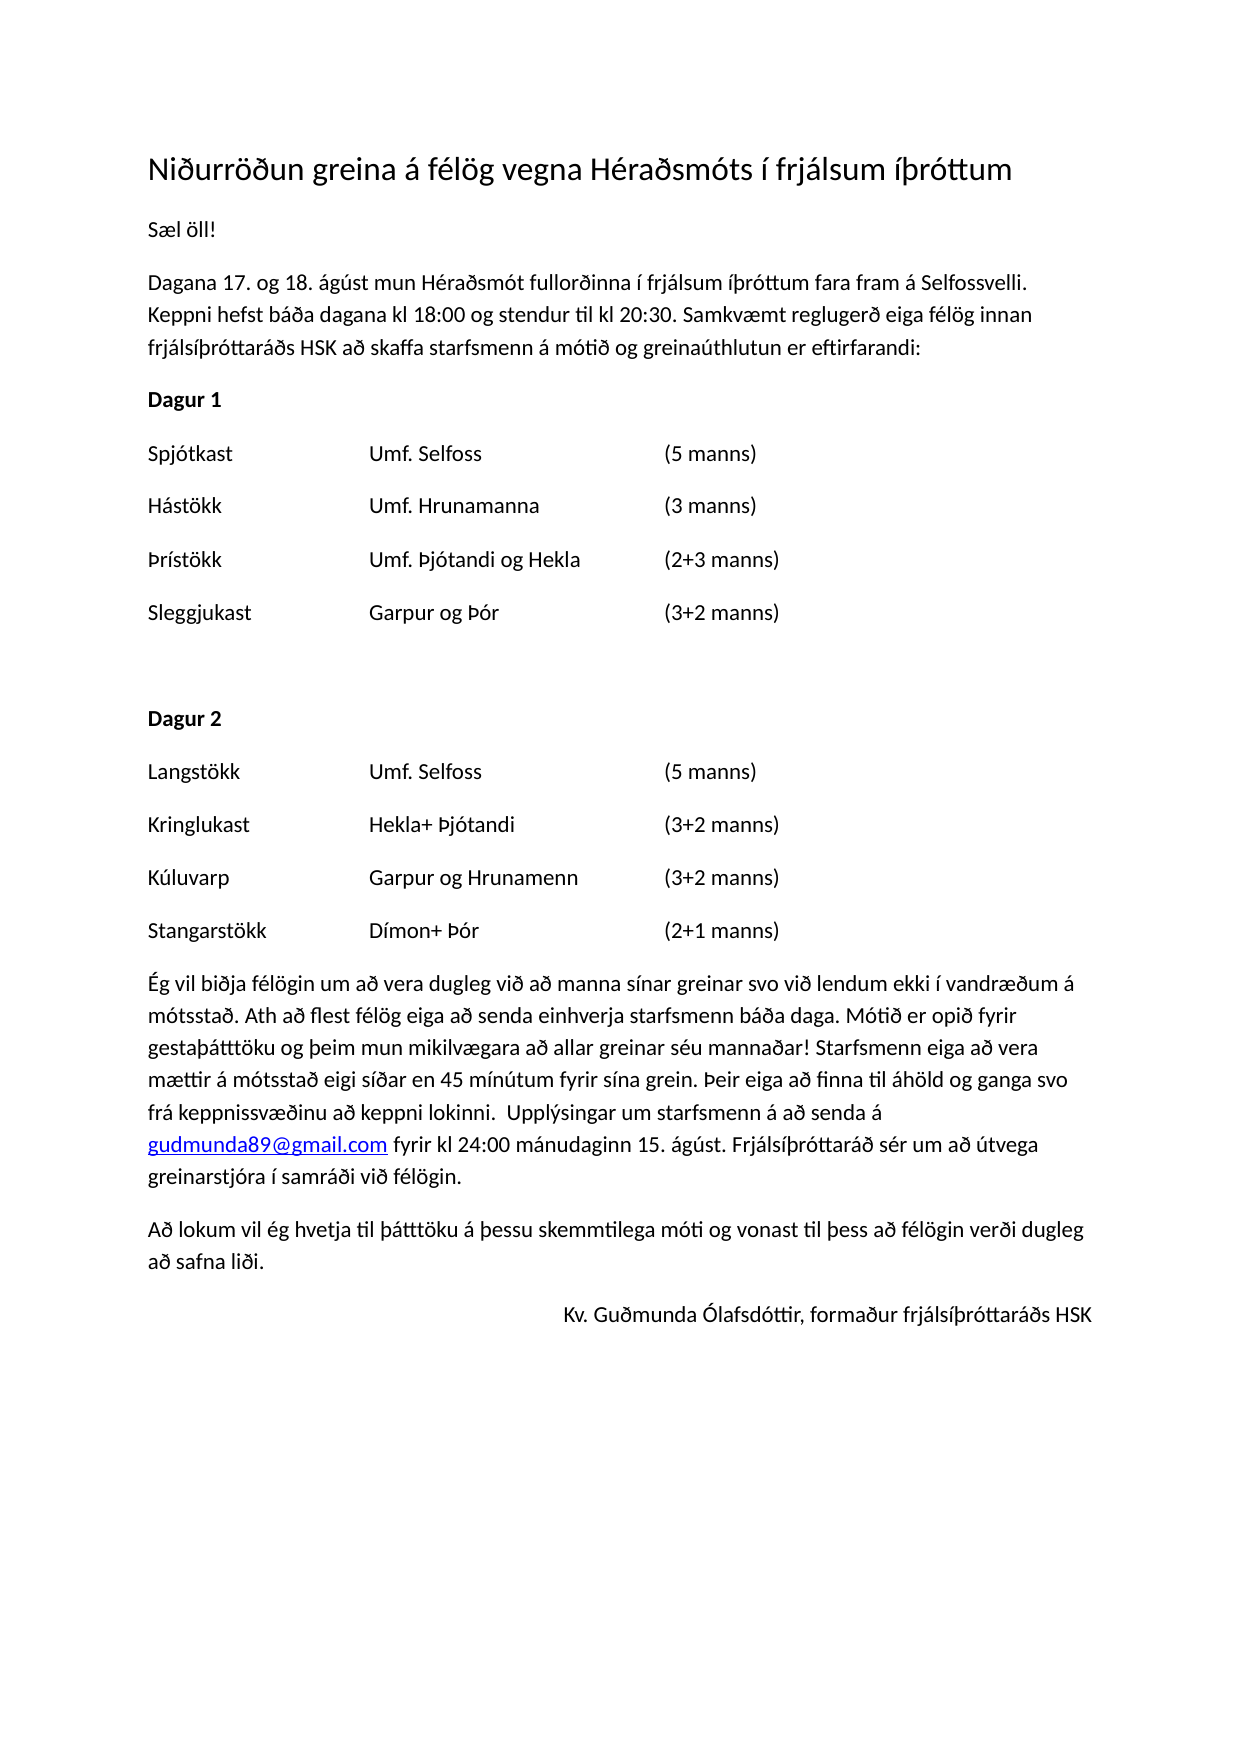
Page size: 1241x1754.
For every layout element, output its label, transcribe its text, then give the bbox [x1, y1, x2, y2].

text Hástökk Umf. Hrunamanna (3 manns) [148, 492, 1093, 520]
text Langstökk Umf. Selfoss (5 manns) [148, 757, 1093, 785]
text Dagana 17. og 18. ágúst mun Héraðsmót fullorðinna í frjálsum íþróttum fara fram á Selfossvelli. Keppni hefst báða dagana kl 18:00 og stendur til kl 20:30. Samkvæmt reglugerð eiga félög innan frjálsíþróttaráðs HSK að skaffa starfsmenn á mótið og greinaúthlutun er eftirfarandi: [148, 268, 1093, 361]
text Sæl öll! [148, 215, 1093, 243]
text Niðurröðun greina á félög vegna Héraðsmóts í frjálsum íþróttum [148, 148, 1093, 188]
text Ég vil biðja félögin um að vera dugleg við að manna sínar greinar svo við lendum ekki í vandræðum á mótsstað. Ath að flest félög eiga að senda einhverja starfsmenn báða daga. Mótið er opið fyrir gestaþátttöku og þeim mun mikilvægara að allar greinar séu mannaðar! Starfsmenn eiga að vera mættir á mótsstað eigi síðar en 45 mínútum fyrir sína grein. Þeir eiga að finna til áhöld og ganga svo frá keppnissvæðinu að keppni lokinni. Upplýsingar um starfsmenn á að senda á gudmunda89@gmail.com fyrir kl 24:00 mánudaginn 15. ágúst. Frjálsíþróttaráð sér um að útvega greinarstjóra í samráði við félögin. [148, 969, 1093, 1190]
text Kv. Guðmunda Ólafsdóttir, formaður frjálsíþróttaráðs HSK [148, 1300, 1093, 1328]
text Stangarstökk Dímon+ Þór (2+1 manns) [148, 916, 1093, 944]
text Spjótkast Umf. Selfoss (5 manns) [148, 439, 1093, 467]
text Þrístökk Umf. Þjótandi og Hekla (2+3 manns) [148, 545, 1093, 573]
text Kringlukast Hekla+ Þjótandi (3+2 manns) [148, 810, 1093, 838]
text Sleggjukast Garpur og Þór (3+2 manns) [148, 598, 1093, 626]
text Að lokum vil ég hvetja til þátttöku á þessu skemmtilega móti og vonast til þess að félögin verði dugleg að safna liði. [148, 1215, 1093, 1275]
text Dagur 1 [148, 386, 1093, 414]
text Dagur 2 [148, 704, 1093, 732]
text Kúluvarp Garpur og Hrunamenn (3+2 manns) [148, 863, 1093, 891]
